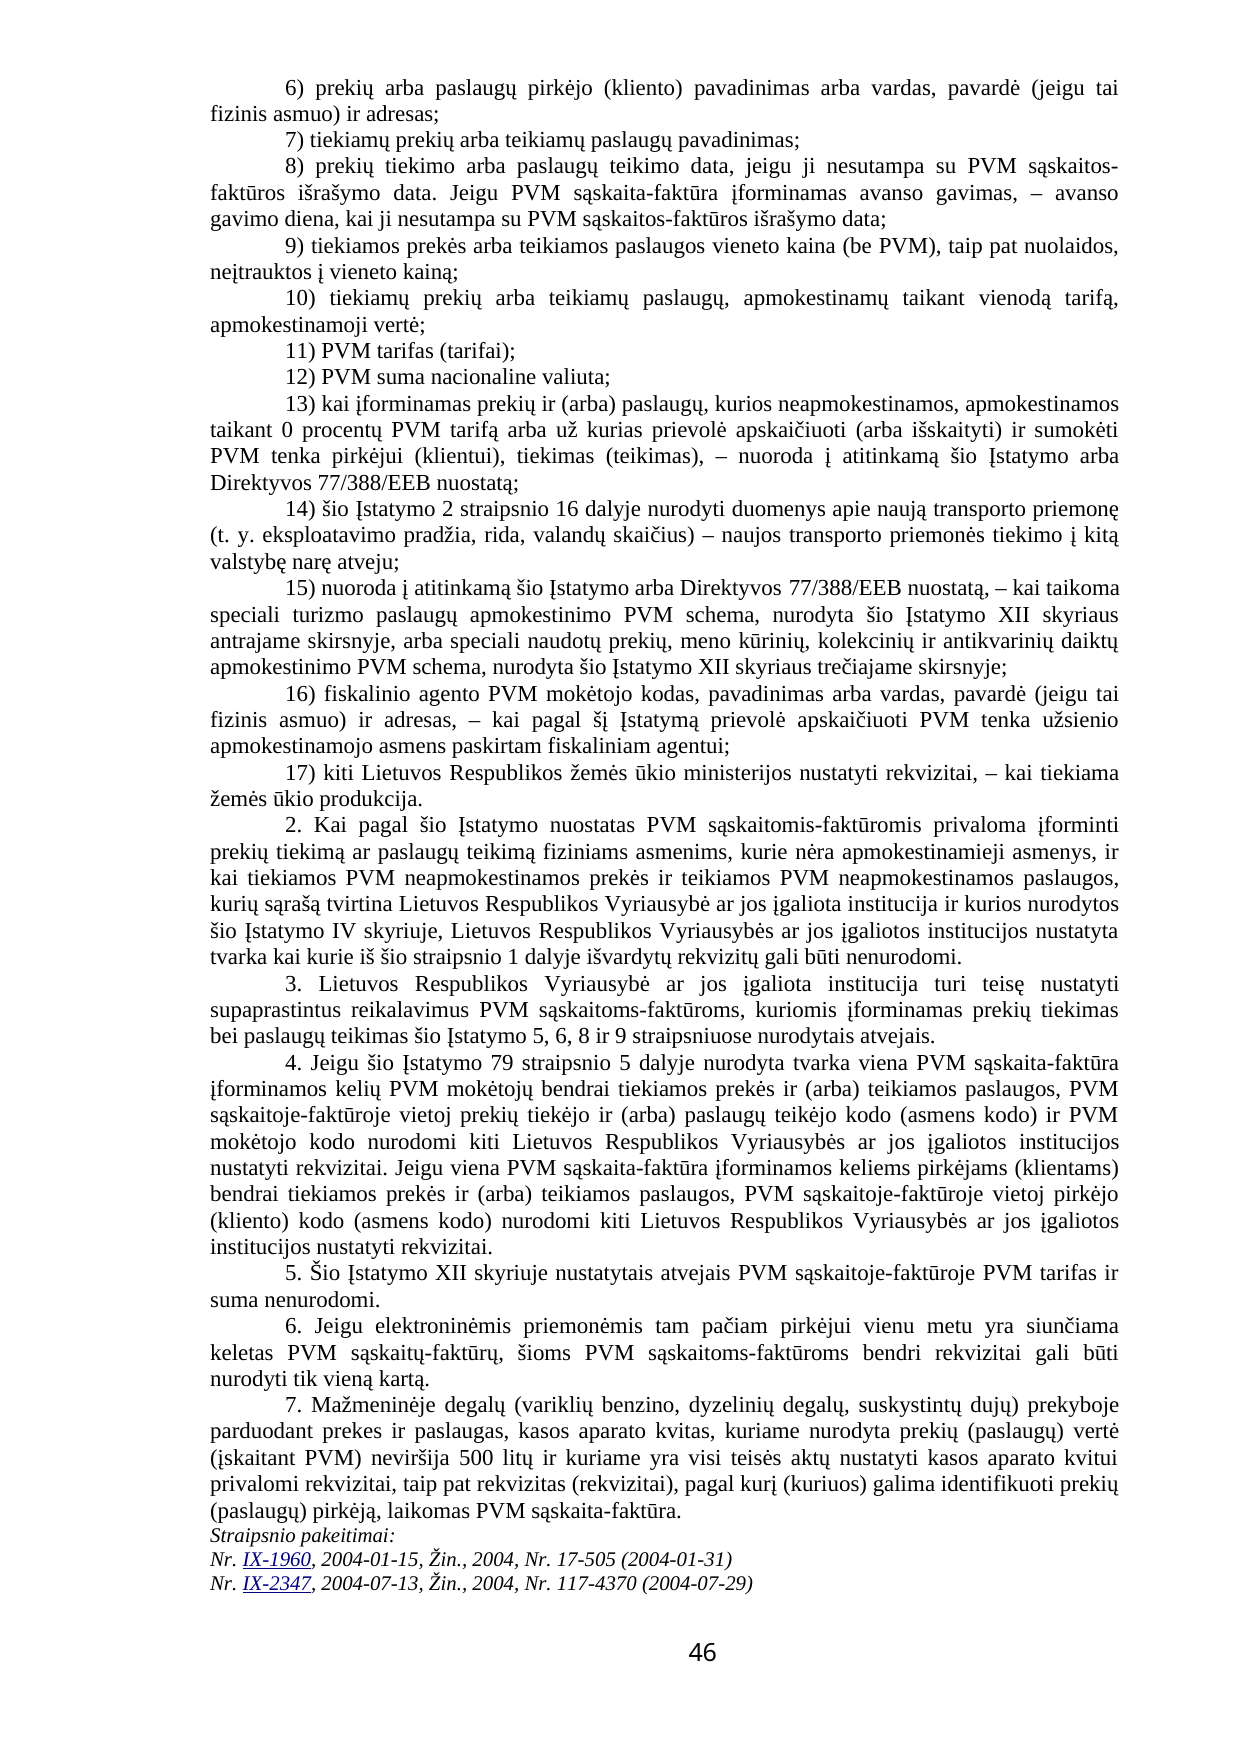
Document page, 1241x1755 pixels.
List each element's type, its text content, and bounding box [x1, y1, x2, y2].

text Straipsnio pakeitimai: [210, 1523, 1120, 1547]
text 3. Lietuvos Respublikos Vyriausybė ar jos įgaliota institucija turi teisę nustatyti supaprastintus reikalavimus PVM sąskaitoms-faktūroms, kuriomis įforminamas prekių tiekimas bei paslaugų teikimas šio Įstatymo 5, 6, 8 ir 9 straipsniuose nurodytais atvejais. [210, 969, 1120, 1049]
text 14) šio Įstatymo 2 straipsnio 16 dalyje nurodyti duomenys apie naują transporto priemonę (t. y. eksploatavimo pradžia, rida, valandų skaičius) – naujos transporto priemonės tiekimo į kitą valstybę narę atveju; [210, 495, 1120, 574]
text 16) fiskalinio agento PVM mokėtojo kodas, pavadinimas arba vardas, pavardė (jeigu tai fizinis asmuo) ir adresas, – kai pagal šį Įstatymą prievolė apskaičiuoti PVM tenka užsienio apmokestinamojo asmens paskirtam fiskaliniam agentui; [210, 680, 1120, 759]
text 2. Kai pagal šio Įstatymo nuostatas PVM sąskaitomis-faktūromis privaloma įforminti prekių tiekimą ar paslaugų teikimą fiziniams asmenims, kurie nėra apmokestinamieji asmenys, ir kai tiekiamos PVM neapmokestinamos prekės ir teikiamos PVM neapmokestinamos paslaugos, kurių sąrašą tvirtina Lietuvos Respublikos Vyriausybė ar jos įgaliota institucija ir kurios nurodytos šio Įstatymo IV skyriuje, Lietuvos Respublikos Vyriausybės ar jos įgaliotos institucijos nustatyta tvarka kai kurie iš šio straipsnio 1 dalyje išvardytų rekvizitų gali būti nenurodomi. [210, 811, 1120, 969]
text 6. Jeigu elektroninėmis priemonėmis tam pačiam pirkėjui vienu metu yra siunčiama keletas PVM sąskaitų-faktūrų, šioms PVM sąskaitoms-faktūroms bendri rekvizitai gali būti nurodyti tik vieną kartą. [210, 1312, 1120, 1391]
text 12) PVM suma nacionaline valiuta; [210, 363, 1120, 390]
text 10) tiekiamų prekių arba teikiamų paslaugų, apmokestinamų taikant vienodą tarifą, apmokestinamoji vertė; [210, 284, 1120, 337]
text 7) tiekiamų prekių arba teikiamų paslaugų pavadinimas; [210, 126, 1120, 153]
text 4. Jeigu šio Įstatymo 79 straipsnio 5 dalyje nurodyta tvarka viena PVM sąskaita-faktūra įforminamos kelių PVM mokėtojų bendrai tiekiamos prekės ir (arba) teikiamos paslaugos, PVM sąskaitoje-faktūroje vietoj prekių tiekėjo ir (arba) paslaugų teikėjo kodo (asmens kodo) ir PVM mokėtojo kodo nurodomi kiti Lietuvos Respublikos Vyriausybės ar jos įgaliotos institucijos nustatyti rekvizitai. Jeigu viena PVM sąskaita-faktūra įforminamos keliems pirkėjams (klientams) bendrai tiekiamos prekės ir (arba) teikiamos paslaugos, PVM sąskaitoje-faktūroje vietoj pirkėjo (kliento) kodo (asmens kodo) nurodomi kiti Lietuvos Respublikos Vyriausybės ar jos įgaliotos institucijos nustatyti rekvizitai. [210, 1049, 1120, 1259]
text 8) prekių tiekimo arba paslaugų teikimo data, jeigu ji nesutampa su PVM sąskaitos-faktūros išrašymo data. Jeigu PVM sąskaita-faktūra įforminamas avanso gavimas, – avanso gavimo diena, kai ji nesutampa su PVM sąskaitos-faktūros išrašymo data; [210, 153, 1120, 232]
text 15) nuoroda į atitinkamą šio Įstatymo arba Direktyvos 77/388/EEB nuostatą, – kai taikoma speciali turizmo paslaugų apmokestinimo PVM schema, nurodyta šio Įstatymo XII skyriaus antrajame skirsnyje, arba speciali naudotų prekių, meno kūrinių, kolekcinių ir antikvarinių daiktų apmokestinimo PVM schema, nurodyta šio Įstatymo XII skyriaus trečiajame skirsnyje; [210, 574, 1120, 680]
text 17) kiti Lietuvos Respublikos žemės ūkio ministerijos nustatyti rekvizitai, – kai tiekiama žemės ūkio produkcija. [210, 759, 1120, 811]
text Nr. IX-2347, 2004-07-13, Žin., 2004, Nr. 117-4370 (2004-07-29) [210, 1571, 1120, 1595]
text 6) prekių arba paslaugų pirkėjo (kliento) pavadinimas arba vardas, pavardė (jeigu tai fizinis asmuo) ir adresas; [210, 73, 1120, 126]
text Nr. IX-1960, 2004-01-15, Žin., 2004, Nr. 17-505 (2004-01-31) [210, 1547, 1120, 1571]
text 7. Mažmeninėje degalų (variklių benzino, dyzelinių degalų, suskystintų dujų) prekyboje parduodant prekes ir paslaugas, kasos aparato kvitas, kuriame nurodyta prekių (paslaugų) vertė (įskaitant PVM) neviršija 500 litų ir kuriame yra visi teisės aktų nustatyti kasos aparato kvitui privalomi rekvizitai, taip pat rekvizitas (rekvizitai), pagal kurį (kuriuos) galima identifikuoti prekių (paslaugų) pirkėją, laikomas PVM sąskaita-faktūra. [210, 1391, 1120, 1523]
text 13) kai įforminamas prekių ir (arba) paslaugų, kurios neapmokestinamos, apmokestinamos taikant 0 procentų PVM tarifą arba už kurias prievolė apskaičiuoti (arba išskaityti) ir sumokėti PVM tenka pirkėjui (klientui), tiekimas (teikimas), – nuoroda į atitinkamą šio Įstatymo arba Direktyvos 77/388/EEB nuostatą; [210, 390, 1120, 495]
text 9) tiekiamos prekės arba teikiamos paslaugos vieneto kaina (be PVM), taip pat nuolaidos, neįtrauktos į vieneto kainą; [210, 232, 1120, 284]
text 5. Šio Įstatymo XII skyriuje nustatytais atvejais PVM sąskaitoje-faktūroje PVM tarifas ir suma nenurodomi. [210, 1259, 1120, 1312]
text 11) PVM tarifas (tarifai); [210, 337, 1120, 363]
